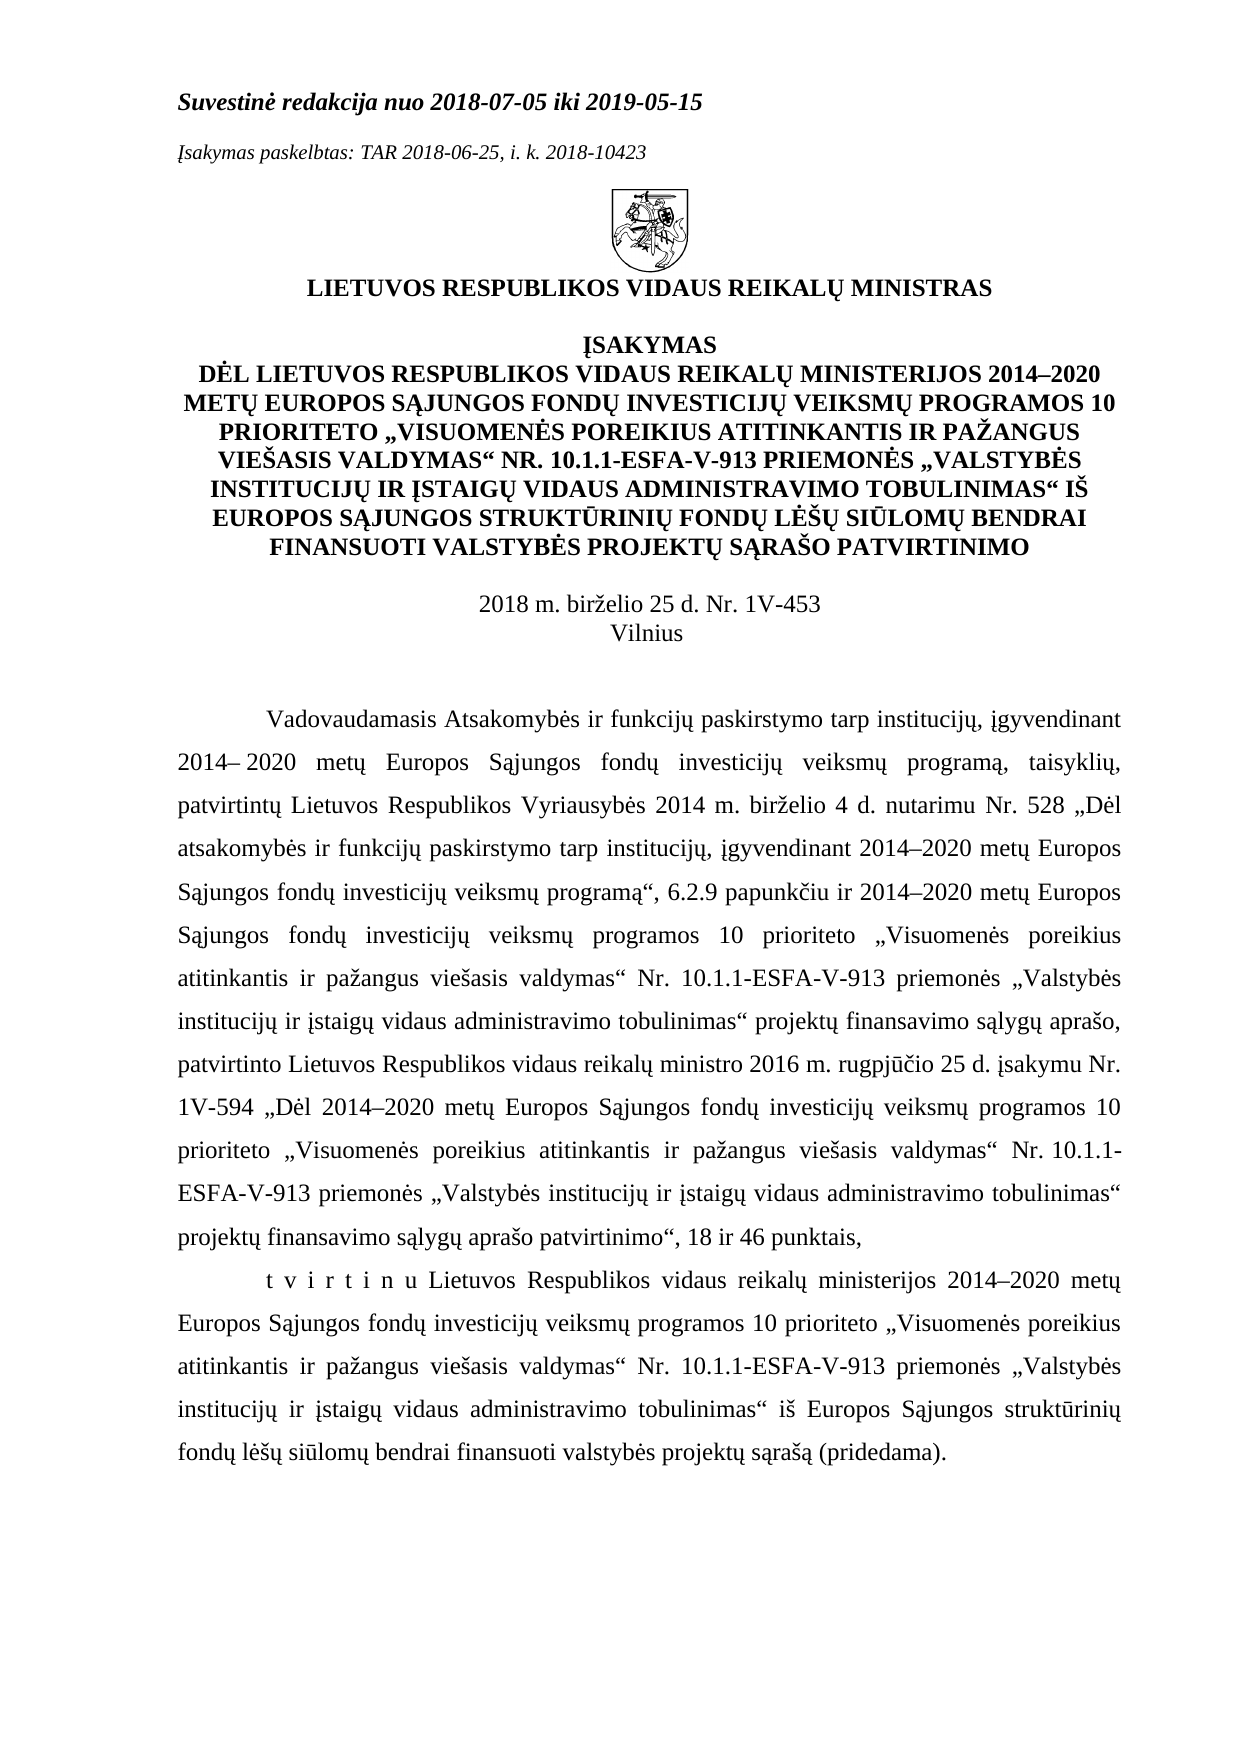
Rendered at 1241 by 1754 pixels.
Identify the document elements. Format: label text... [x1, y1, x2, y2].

text Vadovaudamasis Atsakomybės ir funkcijų paskirstymo tarp institucijų, įgyvendinant 2014– 2020 metų Europos Sąjungos fondų investicijų veiksmų programą, taisyklių, patvirtintų Lietuvos Respublikos Vyriausybės 2014 m. birželio 4 d. nutarimu Nr. 528 „Dėl atsakomybės ir funkcijų paskirstymo tarp institucijų, įgyvendinant 2014–2020 metų Europos Sąjungos fondų investicijų veiksmų programą“, 6.2.9 papunkčiu ir 2014–2020 metų Europos Sąjungos fondų investicijų veiksmų programos 10 prioriteto „Visuomenės poreikius atitinkantis ir pažangus viešasis valdymas“ Nr. 10.1.1-ESFA-V-913 priemonės „Valstybės institucijų ir įstaigų vidaus administravimo tobulinimas“ projektų finansavimo sąlygų aprašo, patvirtinto Lietuvos Respublikos vidaus reikalų ministro 2016 m. rugpjūčio 25 d. įsakymu Nr. 1V-594 „Dėl 2014–2020 metų Europos Sąjungos fondų investicijų veiksmų programos 10 prioriteto „Visuomenės poreikius atitinkantis ir pažangus viešasis valdymas“ Nr. 10.1.1-ESFA-V-913 priemonės „Valstybės institucijų ir įstaigų vidaus administravimo tobulinimas“ projektų finansavimo sąlygų aprašo patvirtinimo“, 18 ir 46 punktais, [177, 704, 1122, 1250]
text t v i r t i n u Lietuvos Respublikos vidaus reikalų ministerijos 2014–2020 metų Europos Sąjungos fondų investicijų veiksmų programos 10 prioriteto „Visuomenės poreikius atitinkantis ir pažangus viešasis valdymas“ Nr. 10.1.1-ESFA-V-913 priemonės „Valstybės institucijų ir įstaigų vidaus administravimo tobulinimas“ iš Europos Sąjungos struktūrinių fondų lėšų siūlomų bendrai finansuoti valstybės projektų sąrašą (pridedama). [177, 1265, 1122, 1466]
text Vilnius [177, 618, 1122, 647]
text Suvestinė redakcija nuo 2018-07-05 iki 2019-05-15 [177, 87, 1122, 116]
text DĖL LIETUVOS RESPUBLIKOS VIDAUS REIKALŲ MINISTERIJOS 2014–2020 METŲ EUROPOS SĄJUNGOS FONDŲ INVESTICIJŲ VEIKSMŲ PROGRAMOS 10 PRIORITETO „VISUOMENĖS POREIKIUS ATITINKANTIS IR PAŽANGUS VIEŠASIS VALDYMAS“ NR. 10.1.1-ESFA-V-913 PRIEMONĖS „VALSTYBĖS INSTITUCIJŲ IR ĮSTAIGŲ VIDAUS ADMINISTRAVIMO TOBULINIMAS“ IŠ EUROPOS SĄJUNGOS STRUKTŪRINIŲ FONDŲ LĖŠŲ SIŪLOMŲ BENDRAI FINANSUOTI VALSTYBĖS PROJEKTŲ SĄRAŠO PATVIRTINIMO [177, 359, 1122, 560]
text ĮSAKYMAS [177, 330, 1122, 359]
text Įsakymas paskelbtas: TAR 2018-06-25, i. k. 2018-10423 [177, 140, 1122, 164]
text LIETUVOS RESPUBLIKOS VIDAUS REIKALŲ MINISTRAS [177, 273, 1122, 302]
text 2018 m. birželio 25 d. Nr. 1V-453 [177, 589, 1122, 618]
